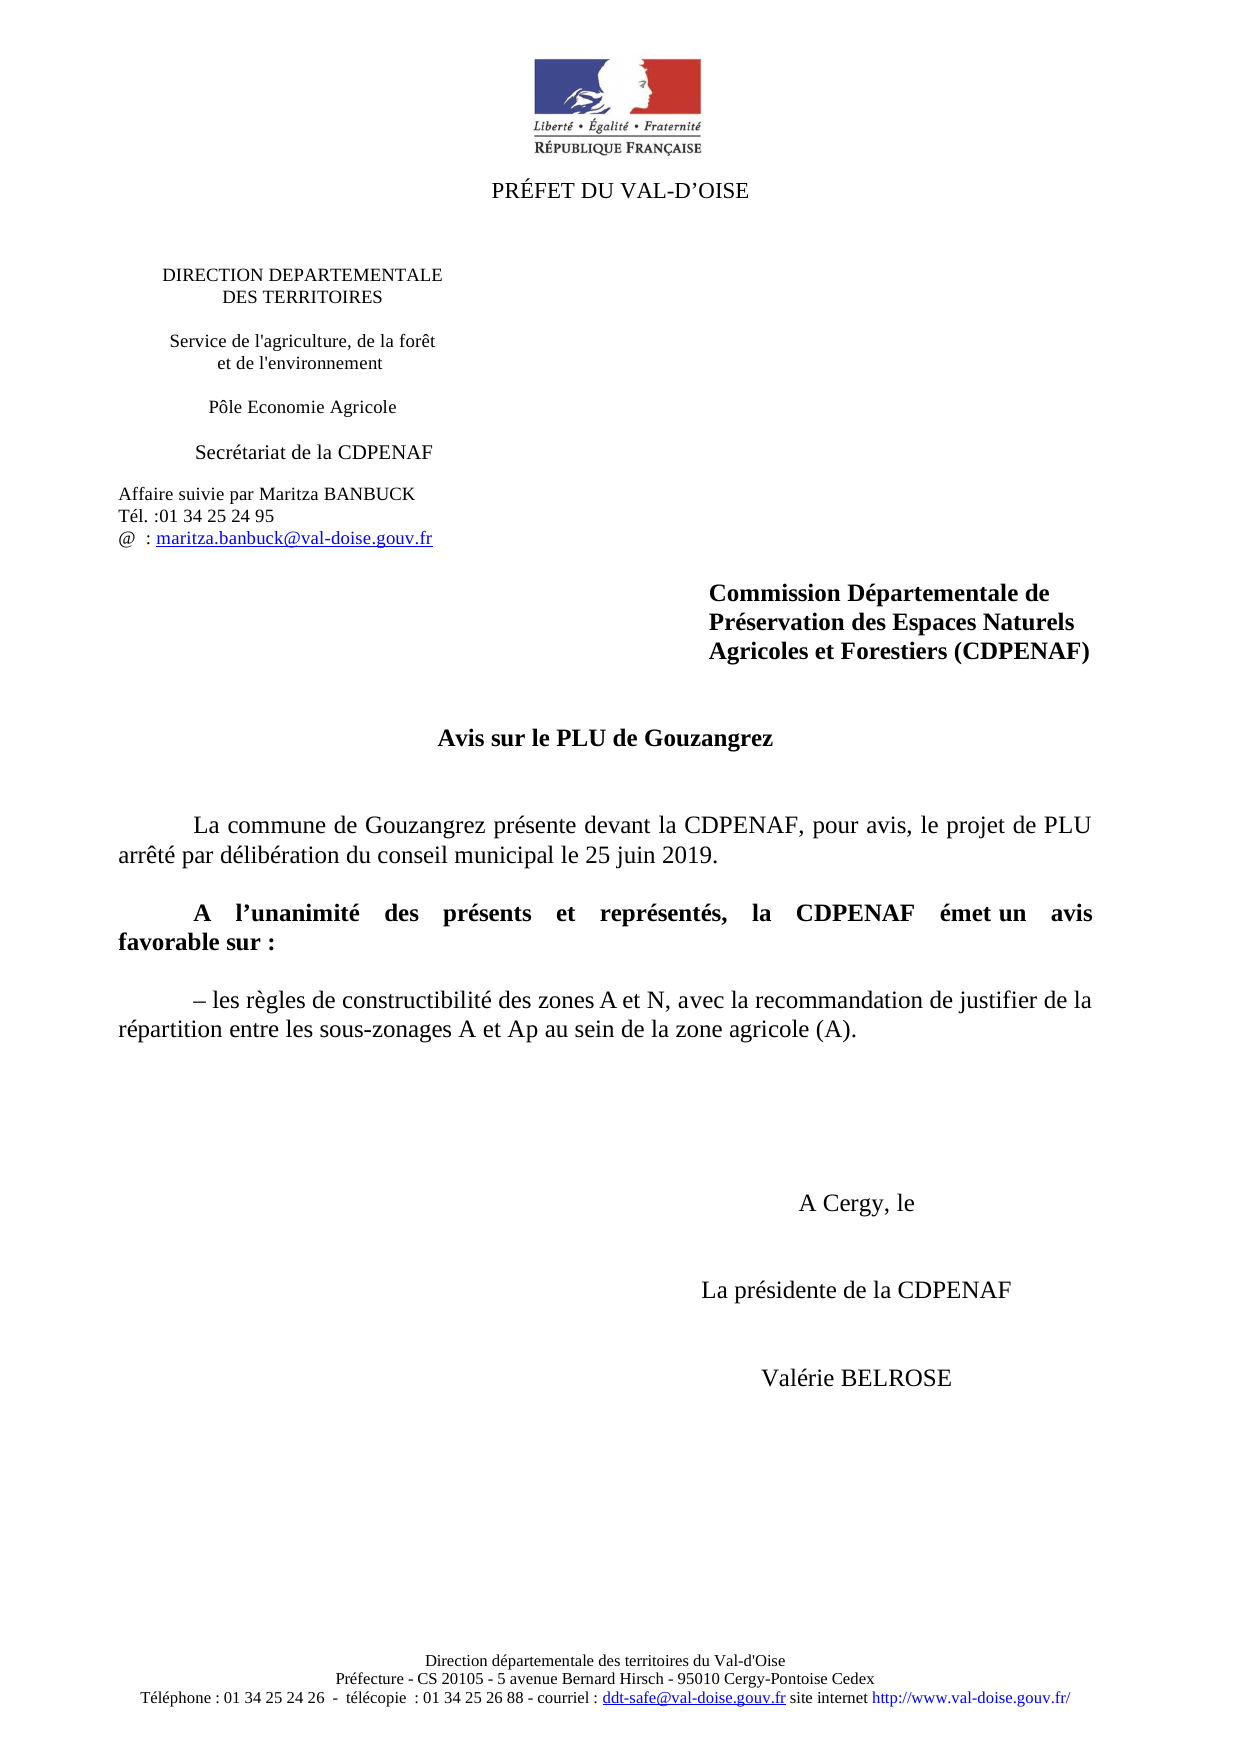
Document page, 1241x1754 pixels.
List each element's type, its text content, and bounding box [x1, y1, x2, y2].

text La présidente de la CDPENAF [118, 1275, 1092, 1304]
text Agricoles et Forestiers (CDPENAF) [118, 636, 1092, 665]
text Valérie BELROSE [118, 1363, 1092, 1392]
text La commune de Gouzangrez présente devant la CDPENAF, pour avis, le projet de PLU arrêté par délibération du conseil municipal le 25 juin 2019. [118, 810, 1092, 868]
text Commission Départementale de [118, 578, 1092, 607]
text @ : maritza.banbuck@val-doise.gouv.fr [118, 527, 1092, 549]
text A l’unanimité des présents et représentés, la CDPENAF émet un avis favorable sur : [118, 898, 1092, 956]
text Préservation des Espaces Naturels [118, 607, 1092, 636]
text Tél. :01 34 25 24 95 [118, 505, 1092, 527]
picture [530, 54, 704, 158]
text A Cergy, le [118, 1188, 1092, 1217]
text Affaire suivie par Maritza BANBUCK [118, 483, 1092, 505]
text Avis sur le PLU de Gouzangrez [118, 723, 1092, 752]
text – les règles de constructibilité des zones A et N, avec la recommandation de justifier de la répartition entre les sous-zonages A et Ap au sein de la zone agricole (A). [118, 985, 1092, 1043]
